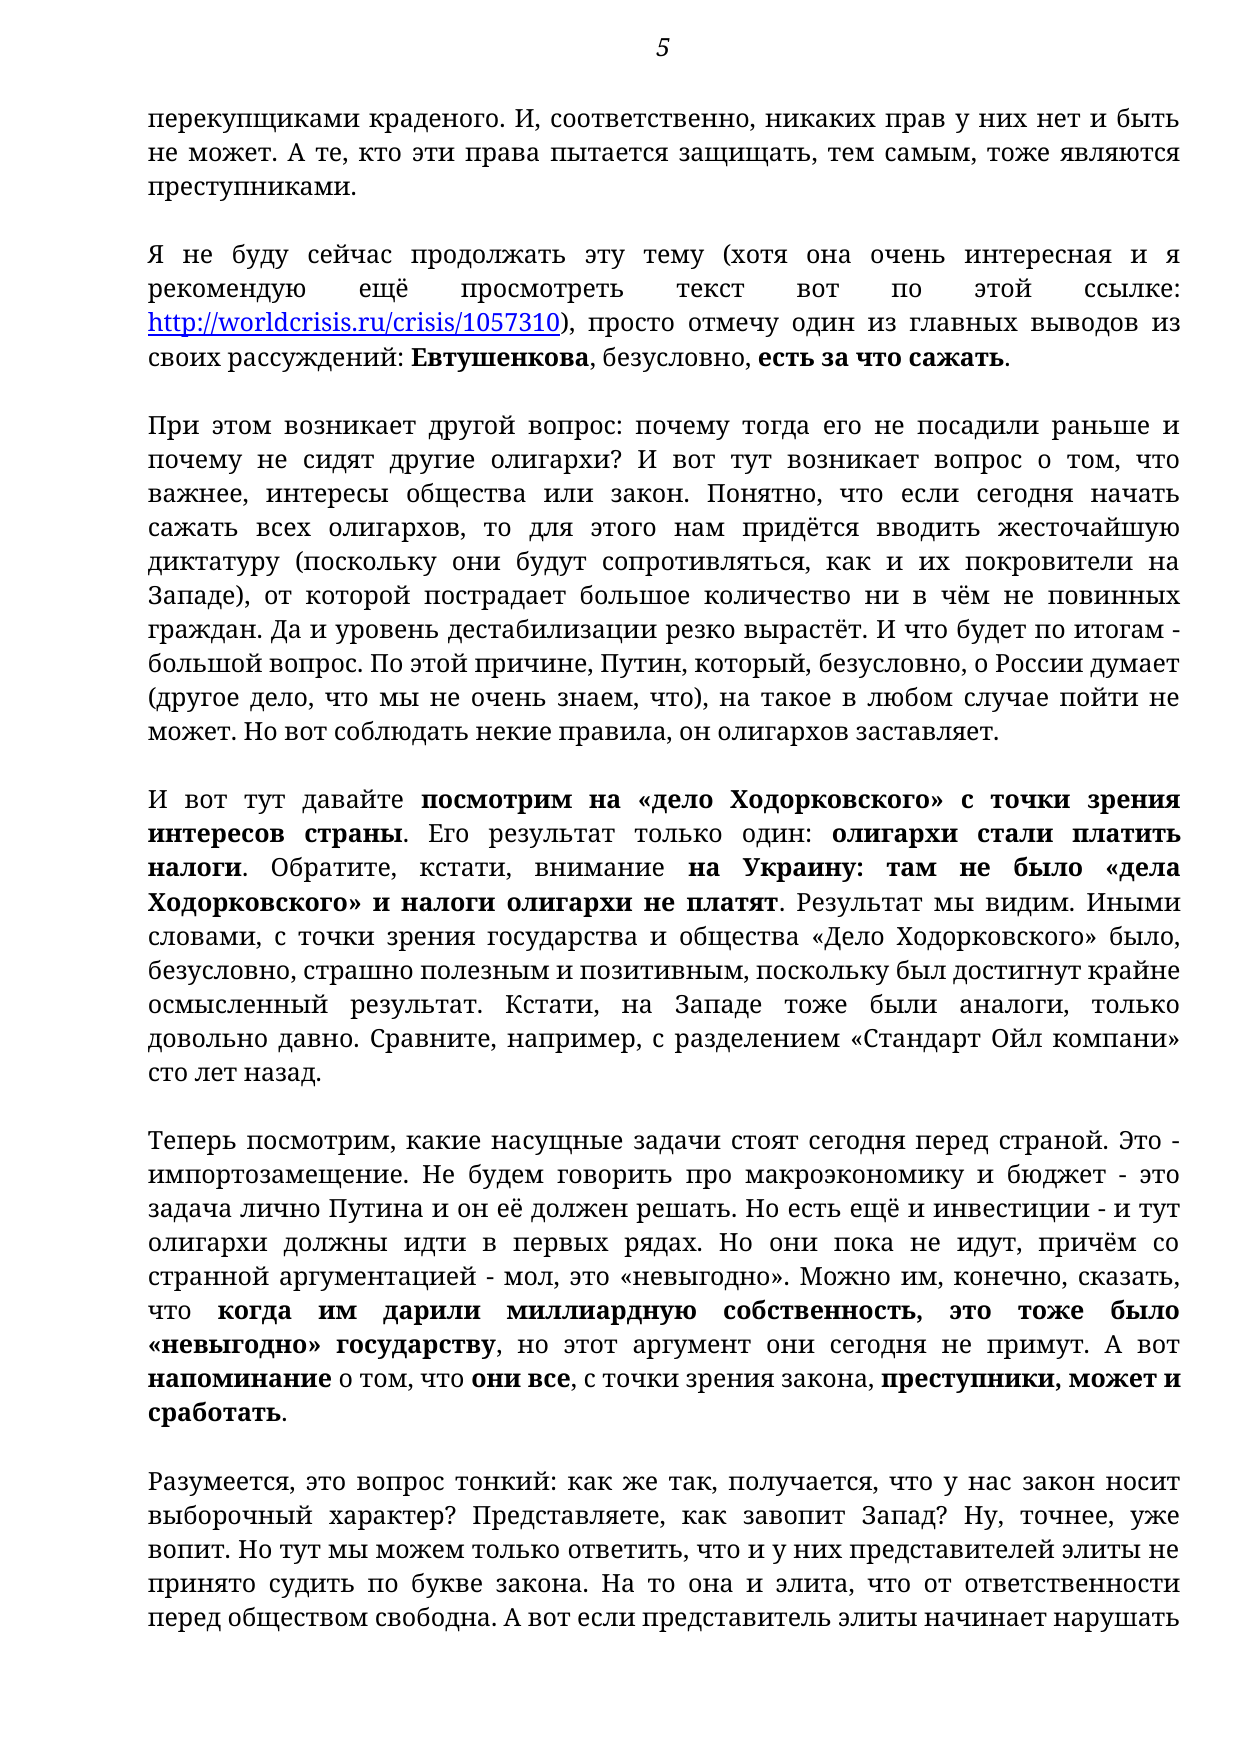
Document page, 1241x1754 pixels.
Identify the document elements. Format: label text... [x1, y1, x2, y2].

text При этом возникает другой вопрос: почему тогда его не посадили раньше и почему не сидят другие олигархи? И вот тут возникает вопрос о том, что важнее, интересы общества или закон. Понятно, что если сегодня начать сажать всех олигархов, то для этого нам придётся вводить жесточайшую диктатуру (поскольку они будут сопротивляться, как и их покровители на Западе), от которой пострадает большое количество ни в чём не повинных граждан. Да и уровень дестабилизации резко вырастёт. И что будет по итогам - большой вопрос. По этой причине, Путин, который, безусловно, о России думает (другое дело, что мы не очень знаем, что), на такое в любом случае пойти не может. Но вот соблюдать некие правила, он олигархов заставляет. [148, 407, 1181, 748]
text Я не буду сейчас продолжать эту тему (хотя она очень интересная и я рекомендую ещё просмотреть текст вот по этой ссылке: http://worldcrisis.ru/crisis/1057310), просто отмечу один из главных выводов из своих рассуждений: Евтушенкова, безусловно, есть за что сажать. [148, 237, 1181, 373]
text перекупщиками краденого. И, соответственно, никаких прав у них нет и быть не может. А те, кто эти права пытается защищать, тем самым, тоже являются преступниками. [148, 101, 1181, 203]
text Разумеется, это вопрос тонкий: как же так, получается, что у нас закон носит выборочный характер? Представляете, как завопит Запад? Ну, точнее, уже вопит. Но тут мы можем только ответить, что и у них представителей элиты не принято судить по букве закона. На то она и элита, что от ответственности перед обществом свободна. А вот если представитель элиты начинает нарушать [148, 1463, 1181, 1633]
text Теперь посмотрим, какие насущные задачи стоят сегодня перед страной. Это - импортозамещение. Не будем говорить про макроэкономику и бюджет - это задача лично Путина и он её должен решать. Но есть ещё и инвестиции - и тут олигархи должны идти в первых рядах. Но они пока не идут, причём со странной аргументацией - мол, это «невыгодно». Можно им, конечно, сказать, что когда им дарили миллиардную собственность, это тоже было «невыгодно» государству, но этот аргумент они сегодня не примут. А вот напоминание о том, что они все, с точки зрения закона, преступники, может и сработать. [148, 1123, 1181, 1429]
text И вот тут давайте посмотрим на «дело Ходорковского» с точки зрения интересов страны. Его результат только один: олигархи стали платить налоги. Обратите, кстати, внимание на Украину: там не было «дела Ходорковского» и налоги олигархи не платят. Результат мы видим. Иными словами, с точки зрения государства и общества «Дело Ходорковского» было, безусловно, страшно полезным и позитивным, поскольку был достигнут крайне осмысленный результат. Кстати, на Западе тоже были аналоги, только довольно давно. Сравните, например, с разделением «Стандарт Ойл компани» сто лет назад. [148, 782, 1181, 1088]
